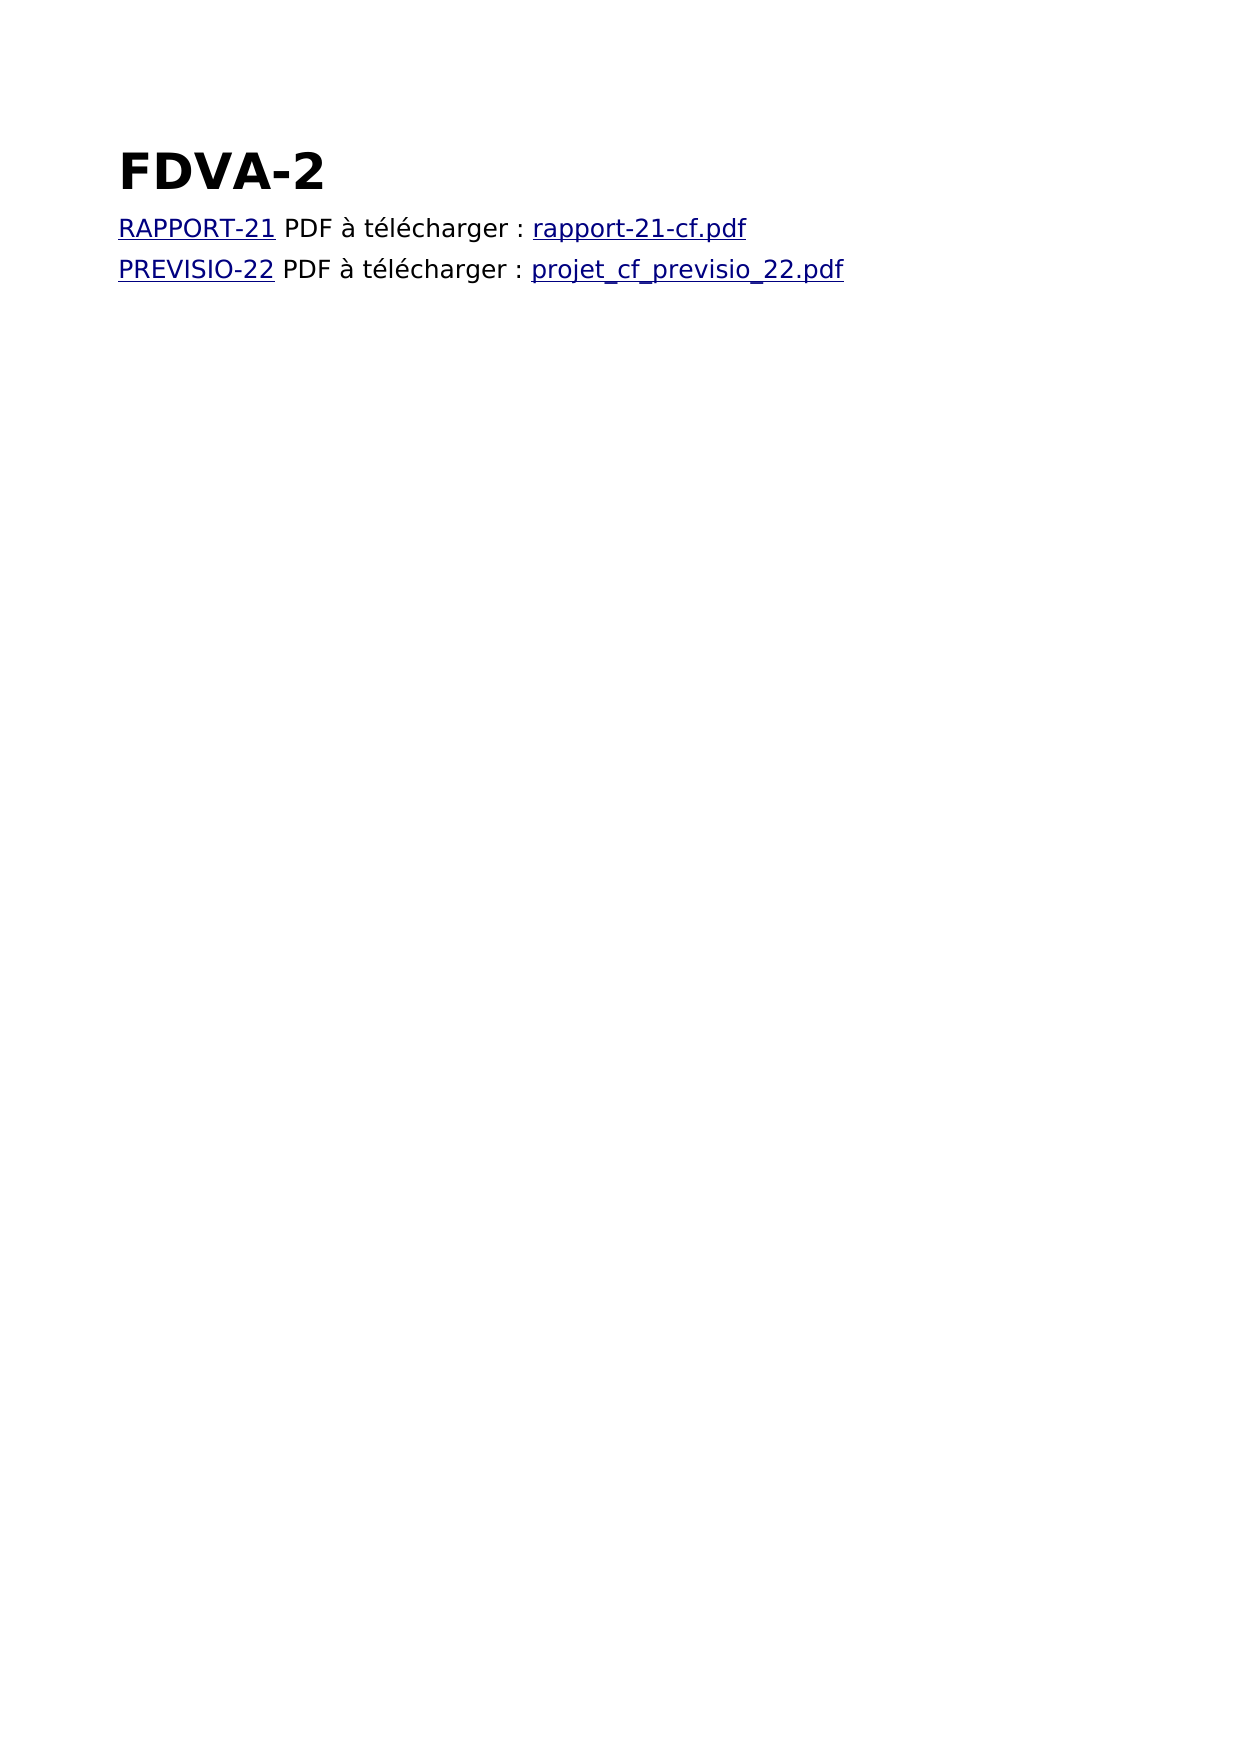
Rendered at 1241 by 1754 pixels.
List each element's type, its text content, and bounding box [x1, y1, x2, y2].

text PREVISIO-22 PDF à télécharger : projet_cf_previsio_22.pdf [118, 256, 1122, 285]
text RAPPORT-21 PDF à télécharger : rapport-21-cf.pdf [118, 214, 1122, 243]
subtitle FDVA-2 [118, 143, 1122, 201]
